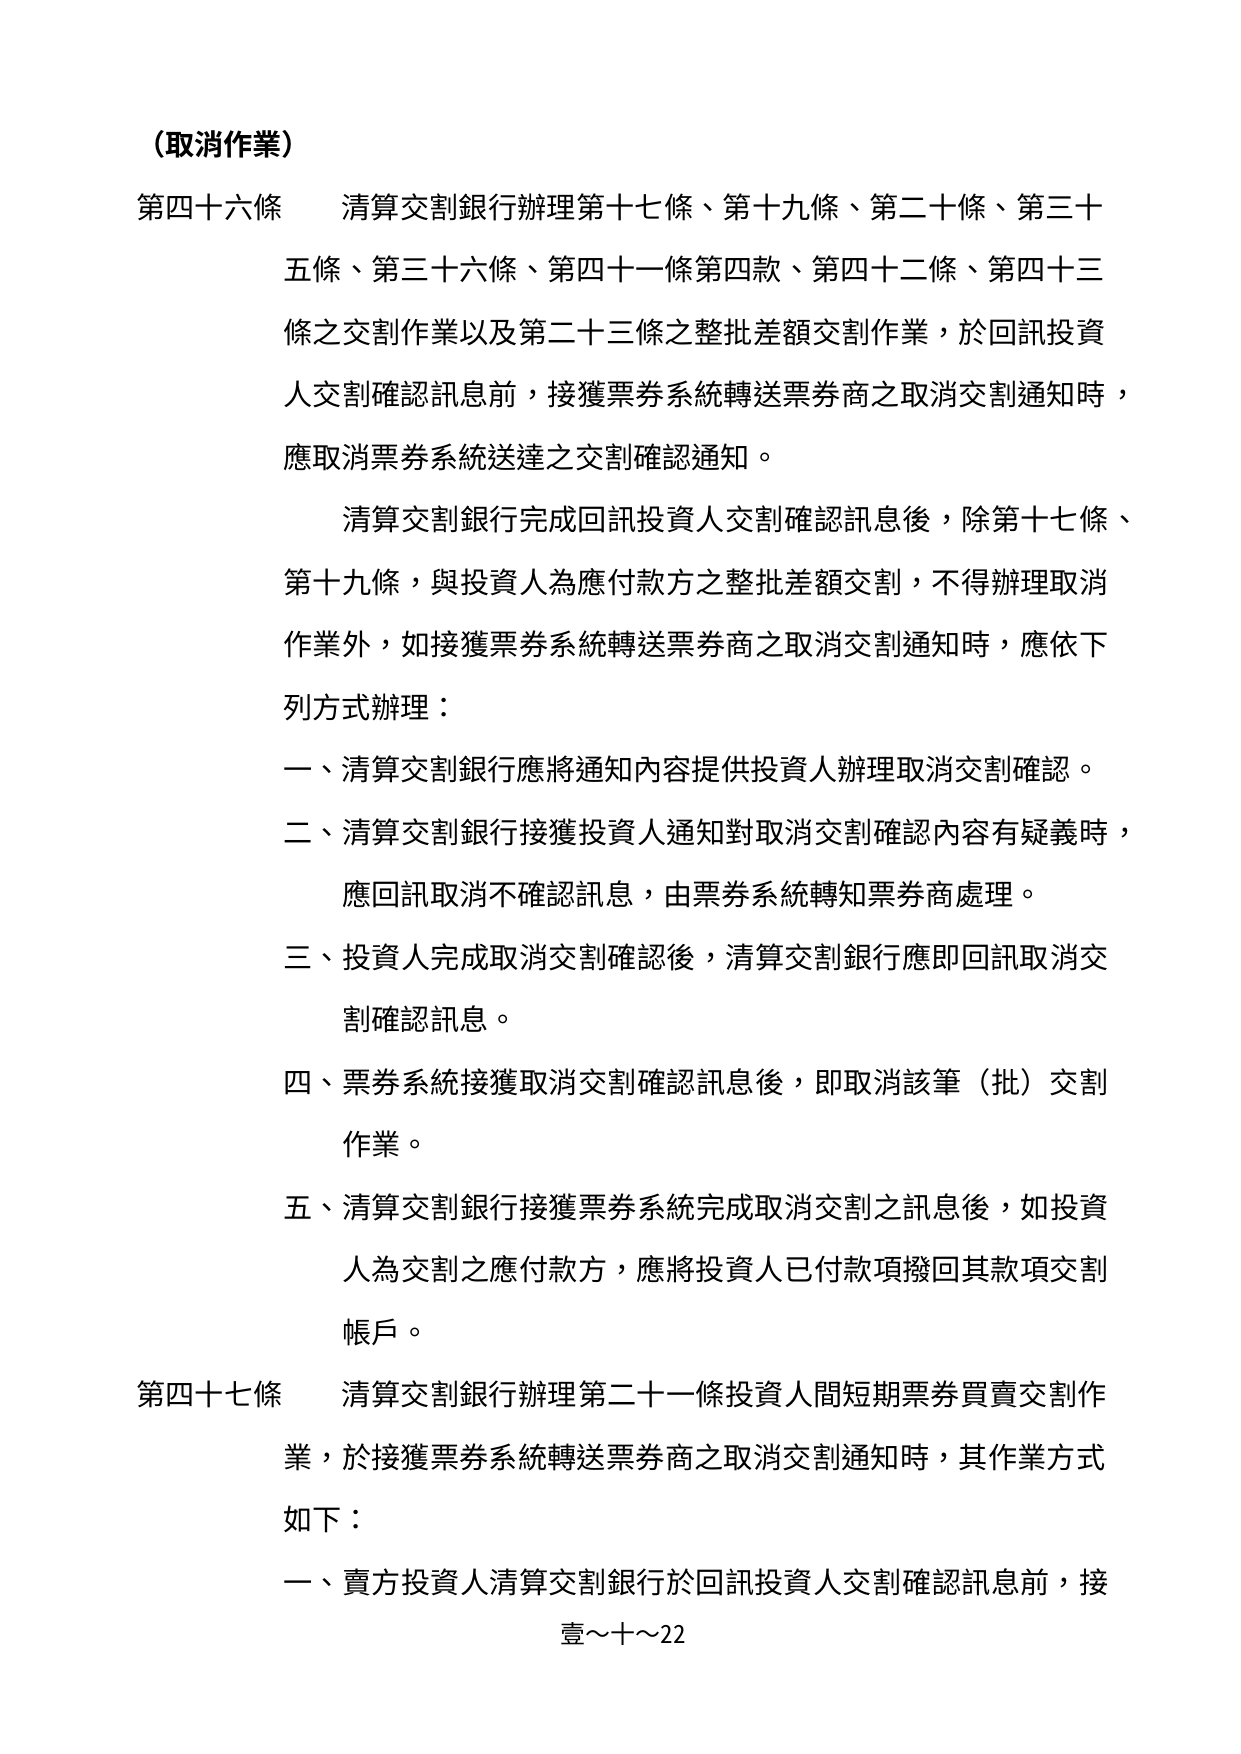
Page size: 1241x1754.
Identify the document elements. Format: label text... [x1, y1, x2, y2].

text 一、清算交割銀行應將通知內容提供投資人辦理取消交割確認。 [283, 726, 1110, 789]
text 四、票券系統接獲取消交割確認訊息後，即取消該筆（批）交割作業。 [283, 1039, 1110, 1164]
text 第四十六條 清算交割銀行辦理第十七條、第十九條、第二十條、第三十五條、第三十六條、第四十一條第四款、第四十二條、第四十三條之交割作業以及第二十三條之整批差額交割作業，於回訊投資人交割確認訊息前，接獲票券系統轉送票券商之取消交割通知時，應取消票券系統送達之交割確認通知。 [136, 164, 1108, 476]
text 三、投資人完成取消交割確認後，清算交割銀行應即回訊取消交割確認訊息。 [283, 914, 1110, 1039]
text 一、賣方投資人清算交割銀行於回訊投資人交割確認訊息前，接 [283, 1539, 1110, 1601]
text 第四十七條 清算交割銀行辦理第二十一條投資人間短期票券買賣交割作業，於接獲票券系統轉送票券商之取消交割通知時，其作業方式如下： [136, 1351, 1108, 1539]
text （取消作業） [136, 101, 1110, 164]
text 二、清算交割銀行接獲投資人通知對取消交割確認內容有疑義時，應回訊取消不確認訊息，由票券系統轉知票券商處理。 [283, 789, 1110, 914]
text 清算交割銀行完成回訊投資人交割確認訊息後，除第十七條、第十九條，與投資人為應付款方之整批差額交割，不得辦理取消作業外，如接獲票券系統轉送票券商之取消交割通知時，應依下列方式辦理： [283, 476, 1110, 726]
text 五、清算交割銀行接獲票券系統完成取消交割之訊息後，如投資人為交割之應付款方，應將投資人已付款項撥回其款項交割帳戶。 [283, 1164, 1110, 1351]
